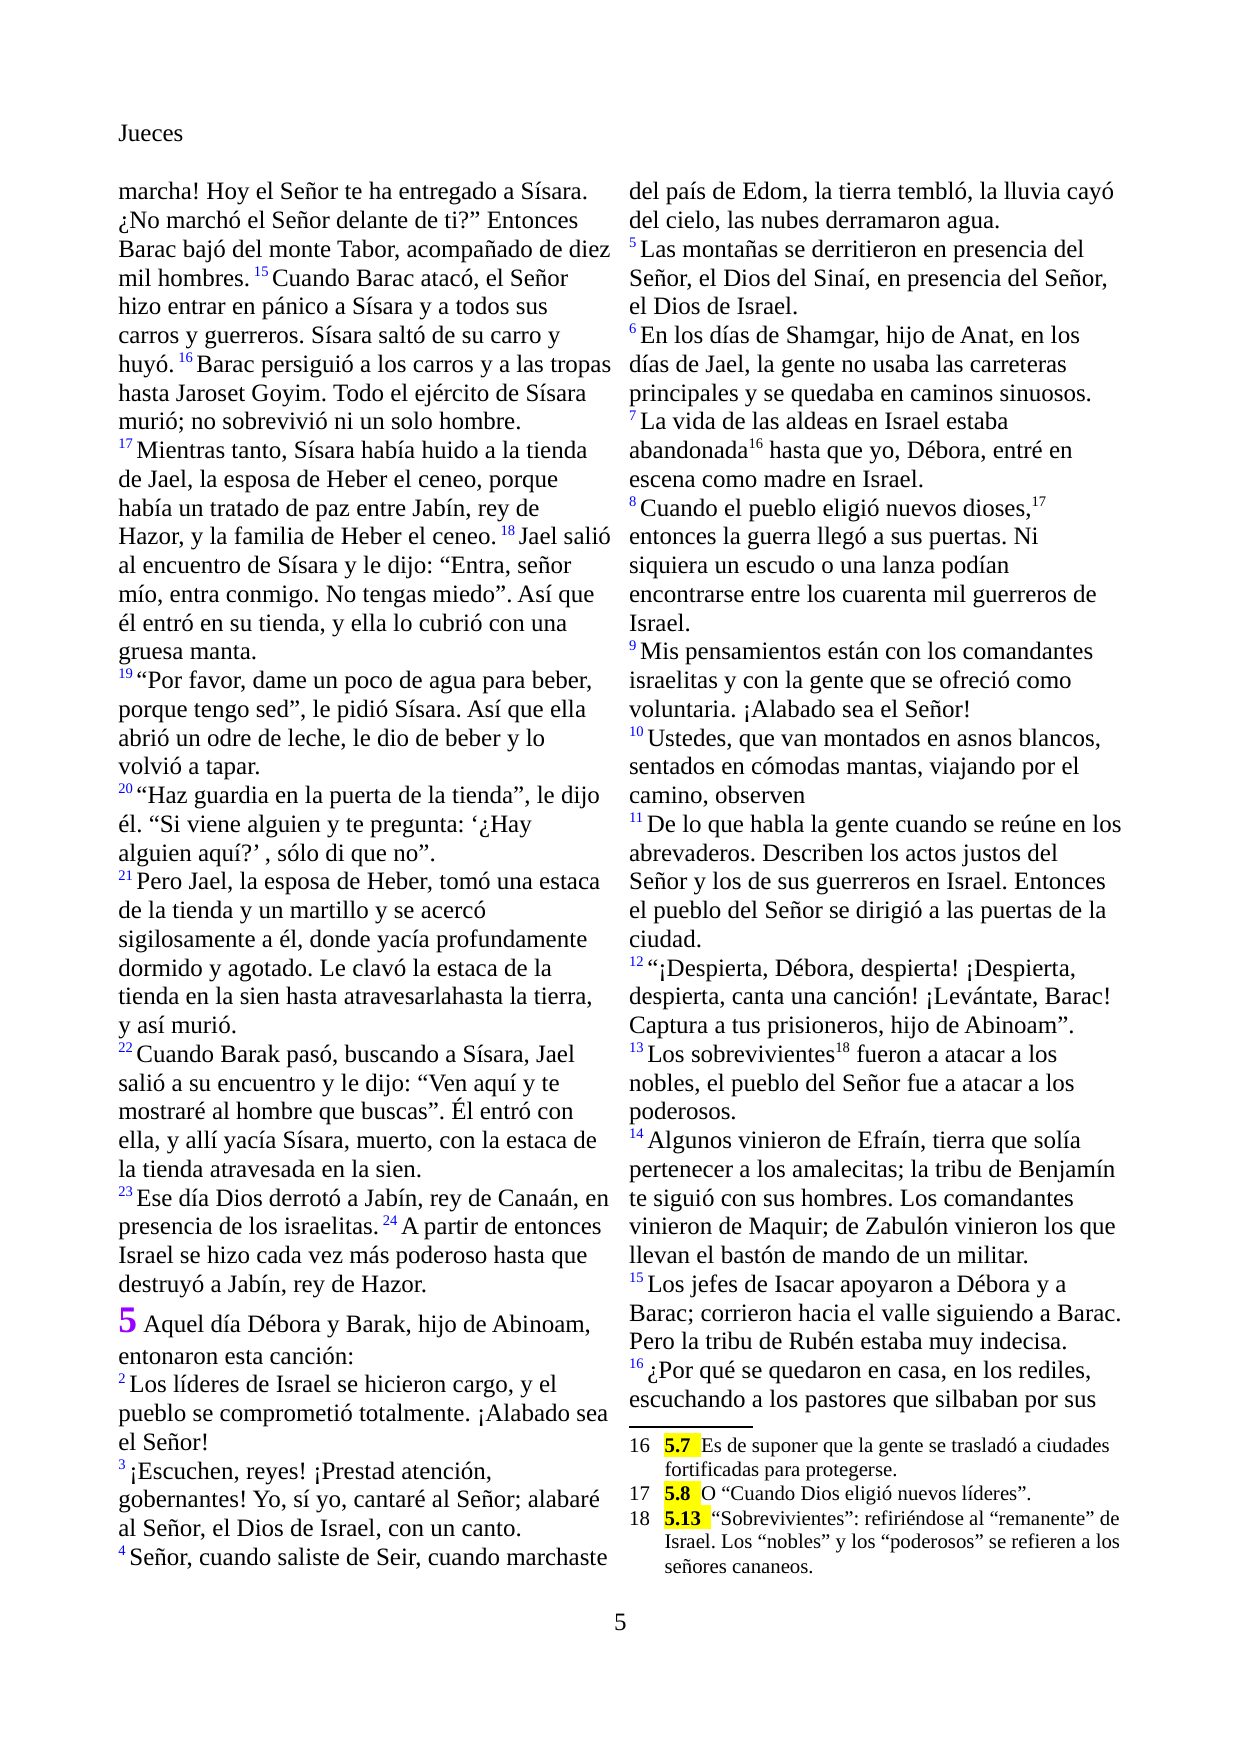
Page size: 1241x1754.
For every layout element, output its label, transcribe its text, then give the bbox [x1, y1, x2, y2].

text 16 ¿Por qué se quedaron en casa, en los rediles, escuchando a los pastores que silbaban por sus [629, 1355, 1122, 1413]
text 6 En los días de Shamgar, hijo de Anat, en los días de Jael, la gente no usaba las carreteras principales y se quedaba en caminos sinuosos. [629, 320, 1122, 406]
text 21 Pero Jael, la esposa de Heber, tomó una estaca de la tienda y un martillo y se acercó sigilosamente a él, donde yacía profundamente dormido y agotado. Le clavó la estaca de la tienda en la sien hasta atravesarlahasta la tierra, y así murió. [118, 866, 611, 1039]
text 3 ¡Escuchen, reyes! ¡Prestad atención, gobernantes! Yo, sí yo, cantaré al Señor; alabaré al Señor, el Dios de Israel, con un canto. [118, 1456, 611, 1542]
text 10 Ustedes, que van montados en asnos blancos, sentados en cómodas mantas, viajando por el camino, observen [629, 723, 1122, 809]
text 15 Los jefes de Isacar apoyaron a Débora y a Barac; corrieron hacia el valle siguiendo a Barac. Pero la tribu de Rubén estaba muy indecisa. [629, 1269, 1122, 1355]
text 13 Los sobrevivientes fueron a atacar a los nobles, el pueblo del Señor fue a atacar a los poderosos. [629, 1039, 1122, 1125]
text 22 Cuando Barak pasó, buscando a Sísara, Jael salió a su encuentro y le dijo: “Ven aquí y te mostraré al hombre que buscas”. Él entró con ella, y allí yacía Sísara, muerto, con la estaca de la tienda atravesada en la sien. [118, 1039, 611, 1183]
text 5 Las montañas se derritieron en presencia del Señor, el Dios del Sinaí, en presencia del Señor, el Dios de Israel. [629, 234, 1122, 320]
text 5.7 Es de suponer que la gente se trasladó a ciudades fortificadas para protegerse. [629, 1433, 1122, 1481]
text 9 Mis pensamientos están con los comandantes israelitas y con la gente que se ofreció como voluntaria. ¡Alabado sea el Señor! [629, 636, 1122, 723]
text 23 Ese día Dios derrotó a Jabín, rey de Canaán, en presencia de los israelitas. 24 A partir de entonces Israel se hizo cada vez más poderoso hasta que destruyó a Jabín, rey de Hazor. [118, 1183, 611, 1298]
text 5 Aquel día Débora y Barak, hijo de Abinoam, entonaron esta canción: [118, 1298, 611, 1369]
text 17 Mientras tanto, Sísara había huido a la tienda de Jael, la esposa de Heber el ceneo, porque había un tratado de paz entre Jabín, rey de Hazor, y la familia de Heber el ceneo. 18 Jael salió al encuentro de Sísara y le dijo: “Entra, señor mío, entra conmigo. No tengas miedo”. Así que él entró en su tienda, y ella lo cubrió con una gruesa manta. [118, 435, 611, 665]
text 19 “Por favor, dame un poco de agua para beber, porque tengo sed”, le pidió Sísara. Así que ella abrió un odre de leche, le dio de beber y lo volvió a tapar. [118, 665, 611, 780]
text del país de Edom, la tierra tembló, la lluvia cayó del cielo, las nubes derramaron agua. [629, 176, 1122, 234]
text 5.13 “Sobrevivientes”: refiriéndose al “remanente” de Israel. Los “nobles” y los “poderosos” se refieren a los señores cananeos. [629, 1505, 1122, 1578]
text 8 Cuando el pueblo eligió nuevos dioses, entonces la guerra llegó a sus puertas. Ni siquiera un escudo o una lanza podían encontrarse entre los cuarenta mil guerreros de Israel. [629, 493, 1122, 636]
text 11 De lo que habla la gente cuando se reúne en los abrevaderos. Describen los actos justos del Señor y los de sus guerreros en Israel. Entonces el pueblo del Señor se dirigió a las puertas de la ciudad. [629, 809, 1122, 953]
text 20 “Haz guardia en la puerta de la tienda”, le dijo él. “Si viene alguien y te pregunta: ‘¿Hay alguien aquí?’ , sólo di que no”. [118, 780, 611, 866]
text 7 La vida de las aldeas en Israel estaba abandonada hasta que yo, Débora, entré en escena como madre en Israel. [629, 406, 1122, 493]
text marcha! Hoy el Señor te ha entregado a Sísara. ¿No marchó el Señor delante de ti?” Entonces Barac bajó del monte Tabor, acompañado de diez mil hombres. 15 Cuando Barac atacó, el Señor hizo entrar en pánico a Sísara y a todos sus carros y guerreros. Sísara saltó de su carro y huyó. 16 Barac persiguió a los carros y a las tropas hasta Jaroset Goyim. Todo el ejército de Sísara murió; no sobrevivió ni un solo hombre. [118, 176, 611, 435]
text 2 Los líderes de Israel se hicieron cargo, y el pueblo se comprometió totalmente. ¡Alabado sea el Señor! [118, 1369, 611, 1456]
text 4 Señor, cuando saliste de Seir, cuando marchaste [118, 1542, 611, 1571]
text 14 Algunos vinieron de Efraín, tierra que solía pertenecer a los amalecitas; la tribu de Benjamín te siguió con sus hombres. Los comandantes vinieron de Maquir; de Zabulón vinieron los que llevan el bastón de mando de un militar. [629, 1125, 1122, 1269]
text 12 “¡Despierta, Débora, despierta! ¡Despierta, despierta, canta una canción! ¡Levántate, Barac! Captura a tus prisioneros, hijo de Abinoam”. [629, 953, 1122, 1039]
text 5.8 O “Cuando Dios eligió nuevos líderes”. [701, 1481, 1122, 1505]
text 5.8 O “Cuando Dios eligió nuevos líderes”. [629, 1481, 664, 1505]
